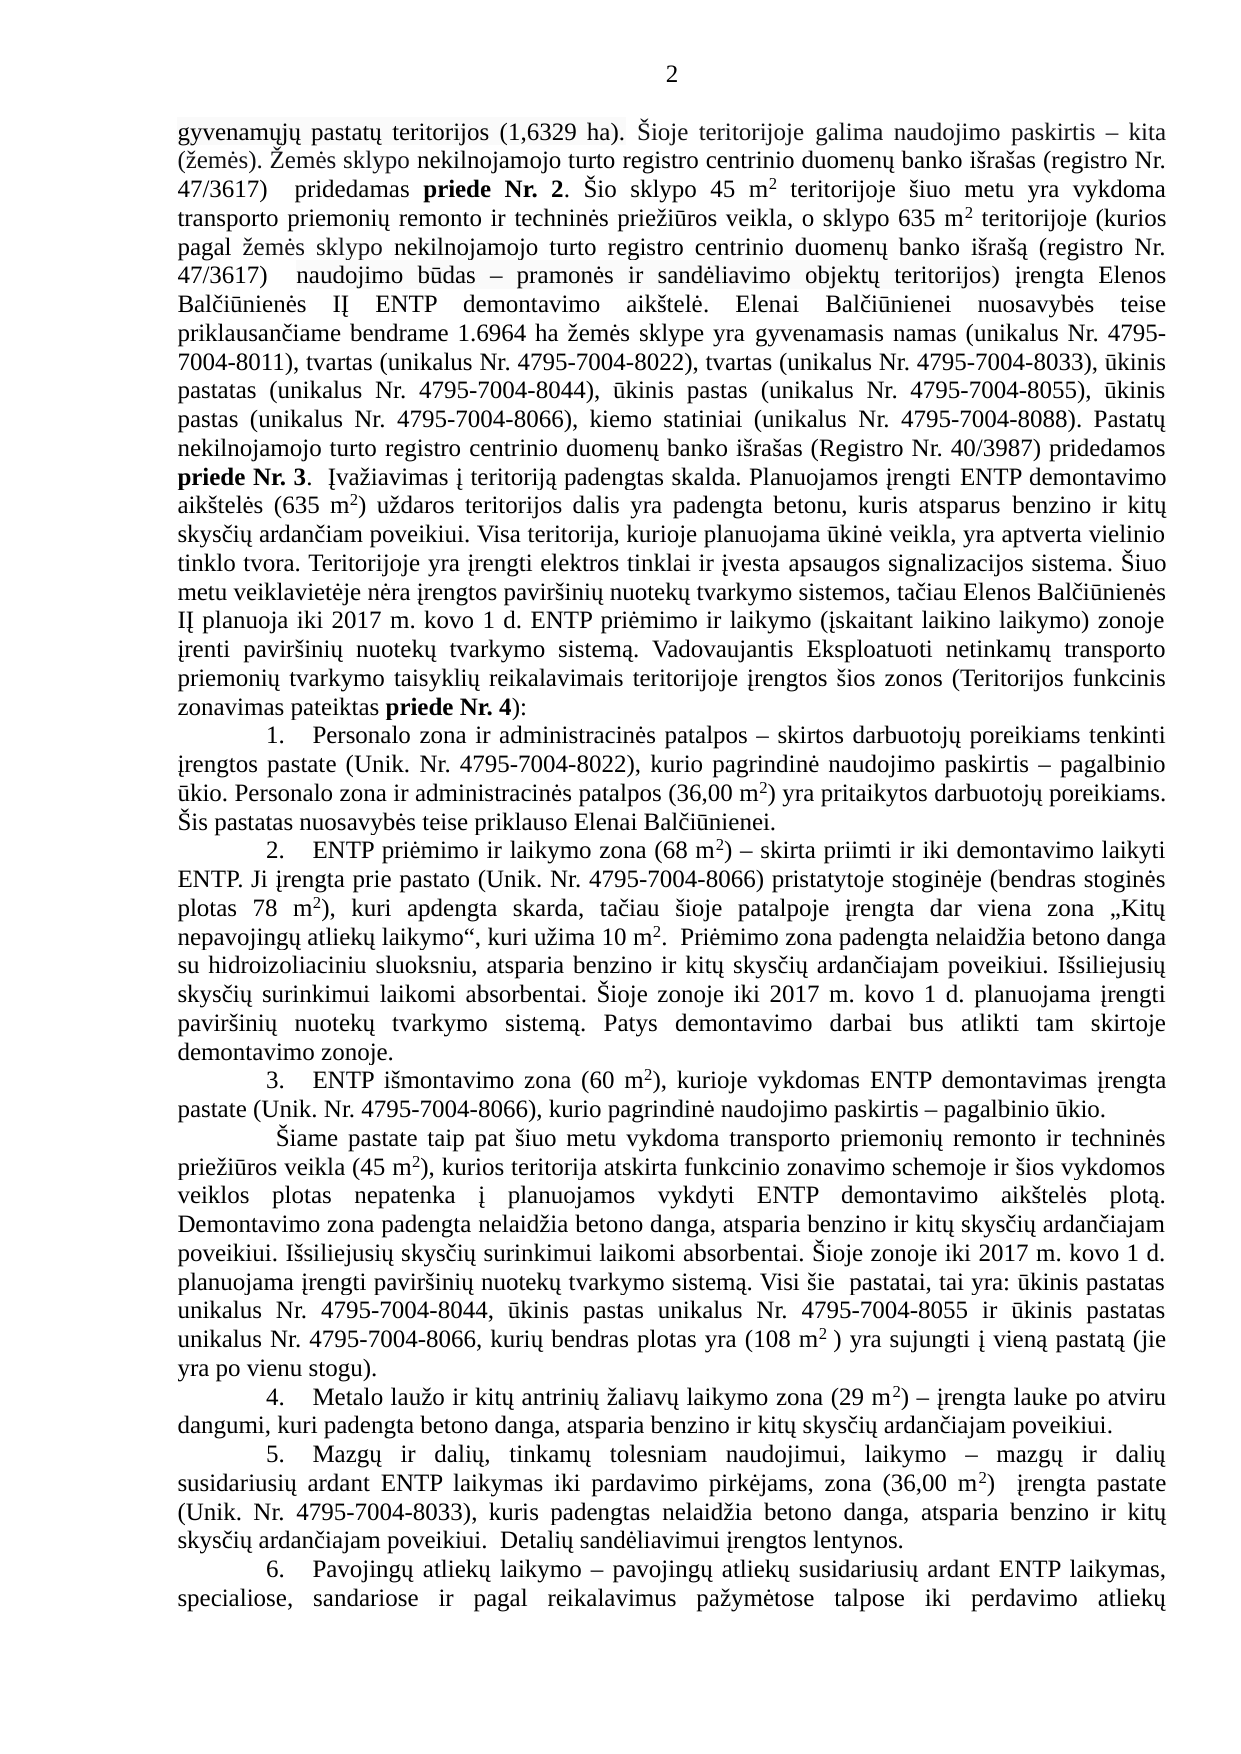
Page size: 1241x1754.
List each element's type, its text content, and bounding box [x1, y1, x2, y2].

text 5. Mazgų ir dalių, tinkamų tolesniam naudojimui, laikymo – mazgų ir dalių susidariusių ardant ENTP laikymas iki pardavimo pirkėjams, zona (36,00 m2) įrengta pastate (Unik. Nr. 4795-7004-8033), kuris padengtas nelaidžia betono danga, atsparia benzino ir kitų skysčių ardančiajam poveikiui. Detalių sandėliavimui įrengtos lentynos. [177, 1439, 1167, 1554]
text 1. Personalo zona ir administracinės patalpos – skirtos darbuotojų poreikiams tenkinti įrengtos pastate (Unik. Nr. 4795-7004-8022), kurio pagrindinė naudojimo paskirtis – pagalbinio ūkio. Personalo zona ir administracinės patalpos (36,00 m2) yra pritaikytos darbuotojų poreikiams. Šis pastatas nuosavybės teise priklauso Elenai Balčiūnienei. [177, 720, 1167, 835]
text 6. Pavojingų atliekų laikymo – pavojingų atliekų susidariusių ardant ENTP laikymas, specialiose, sandariose ir pagal reikalavimus pažymėtose talpose iki perdavimo atliekų [177, 1554, 1167, 1612]
text 3. ENTP išmontavimo zona (60 m2), kurioje vykdomas ENTP demontavimas įrengta pastate (Unik. Nr. 4795-7004-8066), kurio pagrindinė naudojimo paskirtis – pagalbinio ūkio. [177, 1065, 1167, 1123]
text Šiame pastate taip pat šiuo metu vykdoma transporto priemonių remonto ir techninės priežiūros veikla (45 m2), kurios teritorija atskirta funkcinio zonavimo schemoje ir šios vykdomos veiklos plotas nepatenka į planuojamos vykdyti ENTP demontavimo aikštelės plotą. Demontavimo zona padengta nelaidžia betono danga, atsparia benzino ir kitų skysčių ardančiajam poveikiui. Išsiliejusių skysčių surinkimui laikomi absorbentai. Šioje zonoje iki 2017 m. kovo 1 d. planuojama įrengti paviršinių nuotekų tvarkymo sistemą. Visi šie pastatai, tai yra: ūkinis pastatas unikalus Nr. 4795-7004-8044, ūkinis pastas unikalus Nr. 4795-7004-8055 ir ūkinis pastatas unikalus Nr. 4795-7004-8066, kurių bendras plotas yra (108 m2 ) yra sujungti į vieną pastatą (jie yra po vienu stogu). [177, 1123, 1167, 1382]
text 4. Metalo laužo ir kitų antrinių žaliavų laikymo zona (29 m2) – įrengta lauke po atviru dangumi, kuri padengta betono danga, atsparia benzino ir kitų skysčių ardančiajam poveikiui. [177, 1382, 1167, 1439]
text 2. ENTP priėmimo ir laikymo zona (68 m2) – skirta priimti ir iki demontavimo laikyti ENTP. Ji įrengta prie pastato (Unik. Nr. 4795-7004-8066) pristatytoje stoginėje (bendras stoginės plotas 78 m2), kuri apdengta skarda, tačiau šioje patalpoje įrengta dar viena zona „Kitų nepavojingų atliekų laikymo“, kuri užima 10 m2. Priėmimo zona padengta nelaidžia betono danga su hidroizoliaciniu sluoksniu, atsparia benzino ir kitų skysčių ardančiajam poveikiui. Išsiliejusių skysčių surinkimui laikomi absorbentai. Šioje zonoje iki 2017 m. kovo 1 d. planuojama įrengti paviršinių nuotekų tvarkymo sistemą. Patys demontavimo darbai bus atlikti tam skirtoje demontavimo zonoje. [177, 835, 1167, 1065]
text gyvenamųjų pastatų teritorijos (1,6329 ha). Šioje teritorijoje galima naudojimo paskirtis – kita (žemės). Žemės sklypo nekilnojamojo turto registro centrinio duomenų banko išrašas (registro Nr. 47/3617) pridedamas priede Nr. 2. Šio sklypo 45 m2 teritorijoje šiuo metu yra vykdoma transporto priemonių remonto ir techninės priežiūros veikla, o sklypo 635 m2 teritorijoje (kurios pagal žemės sklypo nekilnojamojo turto registro centrinio duomenų banko išrašą (registro Nr. 47/3617) naudojimo būdas – pramonės ir sandėliavimo objektų teritorijos) įrengta Elenos Balčiūnienės IĮ ENTP demontavimo aikštelė. Elenai Balčiūnienei nuosavybės teise priklausančiame bendrame 1.6964 ha žemės sklype yra gyvenamasis namas (unikalus Nr. 4795-7004-8011), tvartas (unikalus Nr. 4795-7004-8022), tvartas (unikalus Nr. 4795-7004-8033), ūkinis pastatas (unikalus Nr. 4795-7004-8044), ūkinis pastas (unikalus Nr. 4795-7004-8055), ūkinis pastas (unikalus Nr. 4795-7004-8066), kiemo statiniai (unikalus Nr. 4795-7004-8088). Pastatų nekilnojamojo turto registro centrinio duomenų banko išrašas (Registro Nr. 40/3987) pridedamos priede Nr. 3. Įvažiavimas į teritoriją padengtas skalda. Planuojamos įrengti ENTP demontavimo aikštelės (635 m2) uždaros teritorijos dalis yra padengta betonu, kuris atsparus benzino ir kitų skysčių ardančiam poveikiui. Visa teritorija, kurioje planuojama ūkinė veikla, yra aptverta vielinio tinklo tvora. Teritorijoje yra įrengti elektros tinklai ir įvesta apsaugos signalizacijos sistema. Šiuo metu veiklavietėje nėra įrengtos paviršinių nuotekų tvarkymo sistemos, tačiau Elenos Balčiūnienės IĮ planuoja iki 2017 m. kovo 1 d. ENTP priėmimo ir laikymo (įskaitant laikino laikymo) zonoje įrenti paviršinių nuotekų tvarkymo sistemą. Vadovaujantis Eksploatuoti netinkamų transporto priemonių tvarkymo taisyklių reikalavimais teritorijoje įrengtos šios zonos (Teritorijos funkcinis zonavimas pateiktas priede Nr. 4): [177, 117, 1167, 720]
